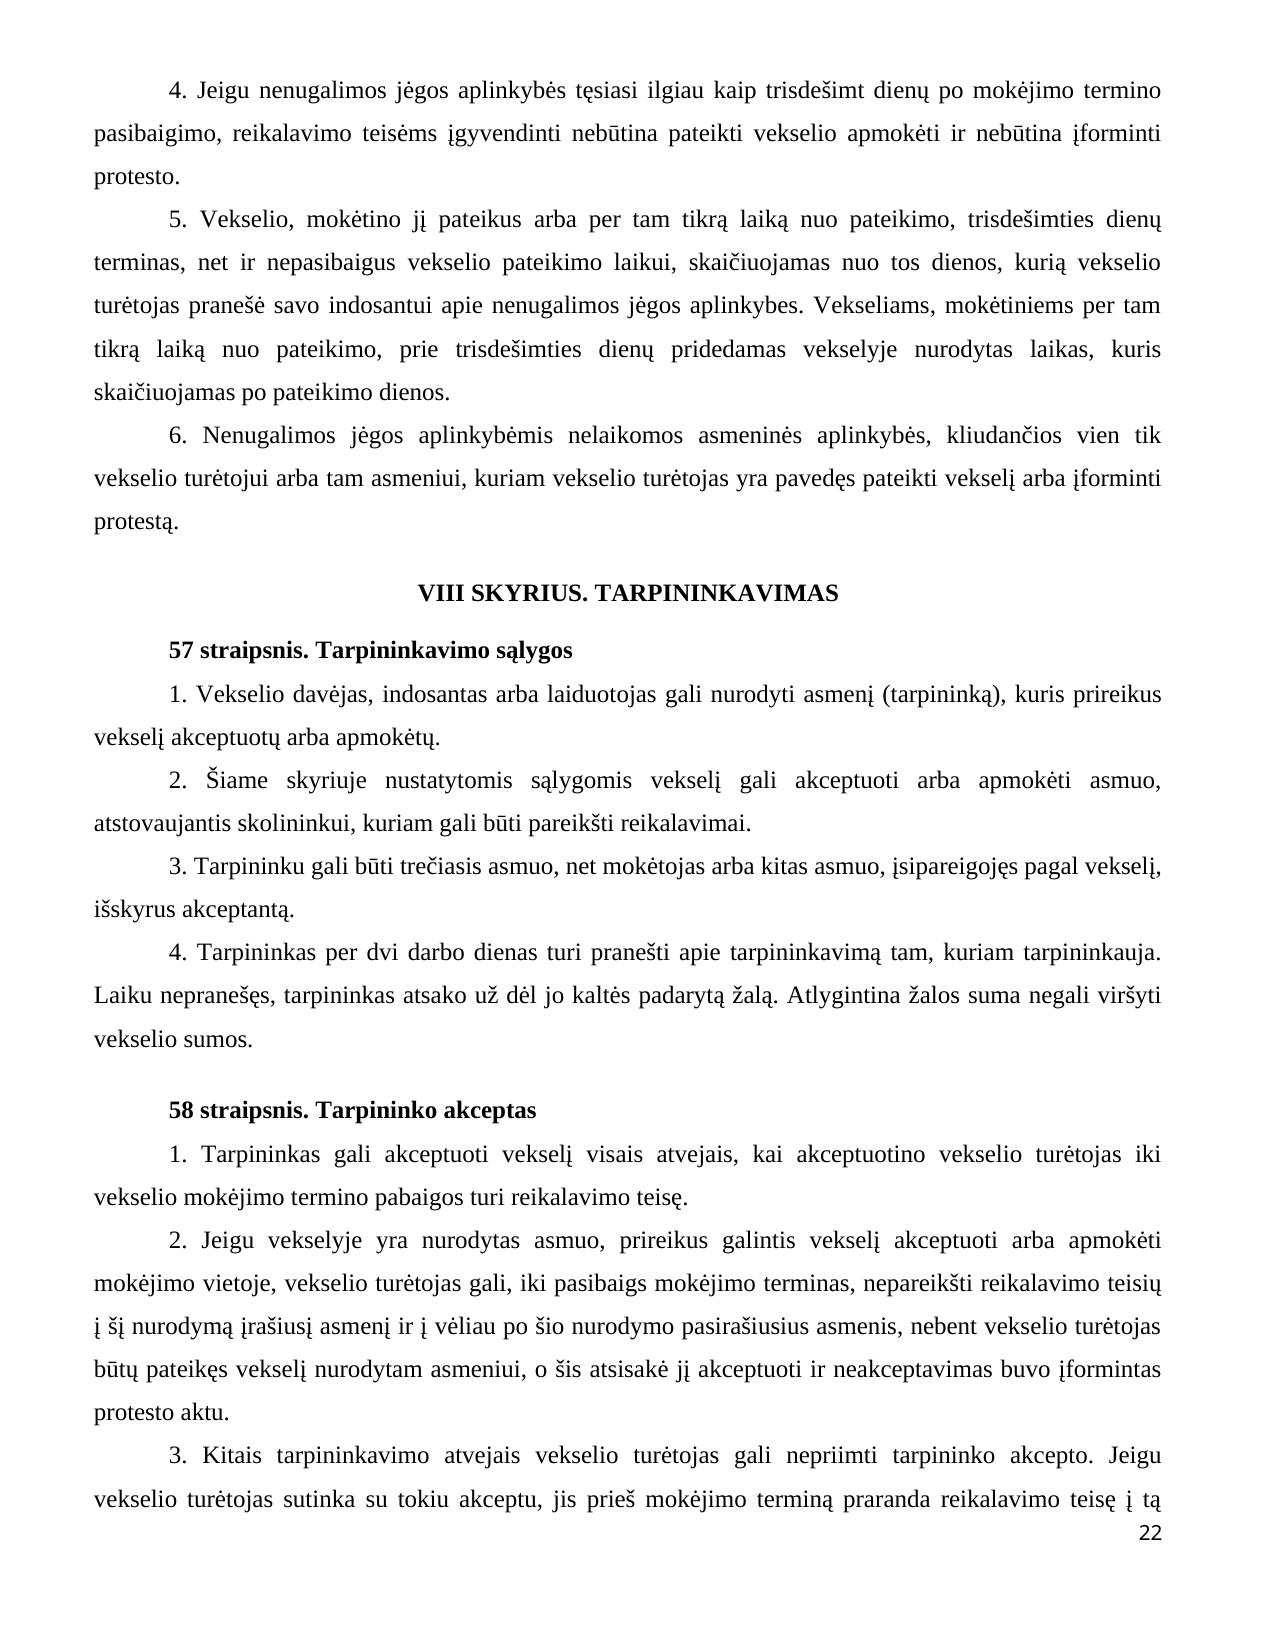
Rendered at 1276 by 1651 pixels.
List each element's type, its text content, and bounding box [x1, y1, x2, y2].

text 4. Tarpininkas per dvi darbo dienas turi pranešti apie tarpininkavimą tam, kuriam tarpininkauja. Laiku nepranešęs, tarpininkas atsako už dėl jo kaltės padarytą žalą. Atlygintina žalos suma negali viršyti vekselio sumos. [94, 937, 1162, 1052]
text 1. Vekselio davėjas, indosantas arba laiduotojas gali nurodyti asmenį (tarpininką), kuris prireikus vekselį akceptuotų arba apmokėtų. [94, 679, 1162, 751]
text 2. Šiame skyriuje nustatytomis sąlygomis vekselį gali akceptuoti arba apmokėti asmuo, atstovaujantis skolininkui, kuriam gali būti pareikšti reikalavimai. [94, 765, 1162, 837]
text 2. Jeigu vekselyje yra nurodytas asmuo, prireikus galintis vekselį akceptuoti arba apmokėti mokėjimo vietoje, vekselio turėtojas gali, iki pasibaigs mokėjimo terminas, nepareikšti reikalavimo teisių į šį nurodymą įrašiusį asmenį ir į vėliau po šio nurodymo pasirašiusius asmenis, nebent vekselio turėtojas būtų pateikęs vekselį nurodytam asmeniui, o šis atsisakė jį akceptuoti ir neakceptavimas buvo įformintas protesto aktu. [94, 1225, 1162, 1426]
text 57 straipsnis. Tarpininkavimo sąlygos [94, 636, 1162, 664]
text 1. Tarpininkas gali akceptuoti vekselį visais atvejais, kai akceptuotino vekselio turėtojas iki vekselio mokėjimo termino pabaigos turi reikalavimo teisę. [94, 1139, 1162, 1211]
text 4. Jeigu nenugalimos jėgos aplinkybės tęsiasi ilgiau kaip trisdešimt dienų po mokėjimo termino pasibaigimo, reikalavimo teisėms įgyvendinti nebūtina pateikti vekselio apmokėti ir nebūtina įforminti protesto. [94, 75, 1162, 190]
text 58 straipsnis. Tarpininko akceptas [94, 1096, 1162, 1124]
text 5. Vekselio, mokėtino jį pateikus arba per tam tikrą laiką nuo pateikimo, trisdešimties dienų terminas, net ir nepasibaigus vekselio pateikimo laikui, skaičiuojamas nuo tos dienos, kurią vekselio turėtojas pranešė savo indosantui apie nenugalimos jėgos aplinkybes. Vekseliams, mokėtiniems per tam tikrą laiką nuo pateikimo, prie trisdešimties dienų pridedamas vekselyje nurodytas laikas, kuris skaičiuojamas po pateikimo dienos. [94, 204, 1162, 406]
text 3. Kitais tarpininkavimo atvejais vekselio turėtojas gali nepriimti tarpininko akcepto. Jeigu vekselio turėtojas sutinka su tokiu akceptu, jis prieš mokėjimo terminą praranda reikalavimo teisę į tą [94, 1441, 1162, 1512]
text 6. Nenugalimos jėgos aplinkybėmis nelaikomos asmeninės aplinkybės, kliudančios vien tik vekselio turėtojui arba tam asmeniui, kuriam vekselio turėtojas yra pavedęs pateikti vekselį arba įforminti protestą. [94, 420, 1162, 535]
text VIII SKYRIUS. TARPININKAVIMAS [94, 578, 1162, 607]
text 3. Tarpininku gali būti trečiasis asmuo, net mokėtojas arba kitas asmuo, įsipareigojęs pagal vekselį, išskyrus akceptantą. [94, 851, 1162, 923]
